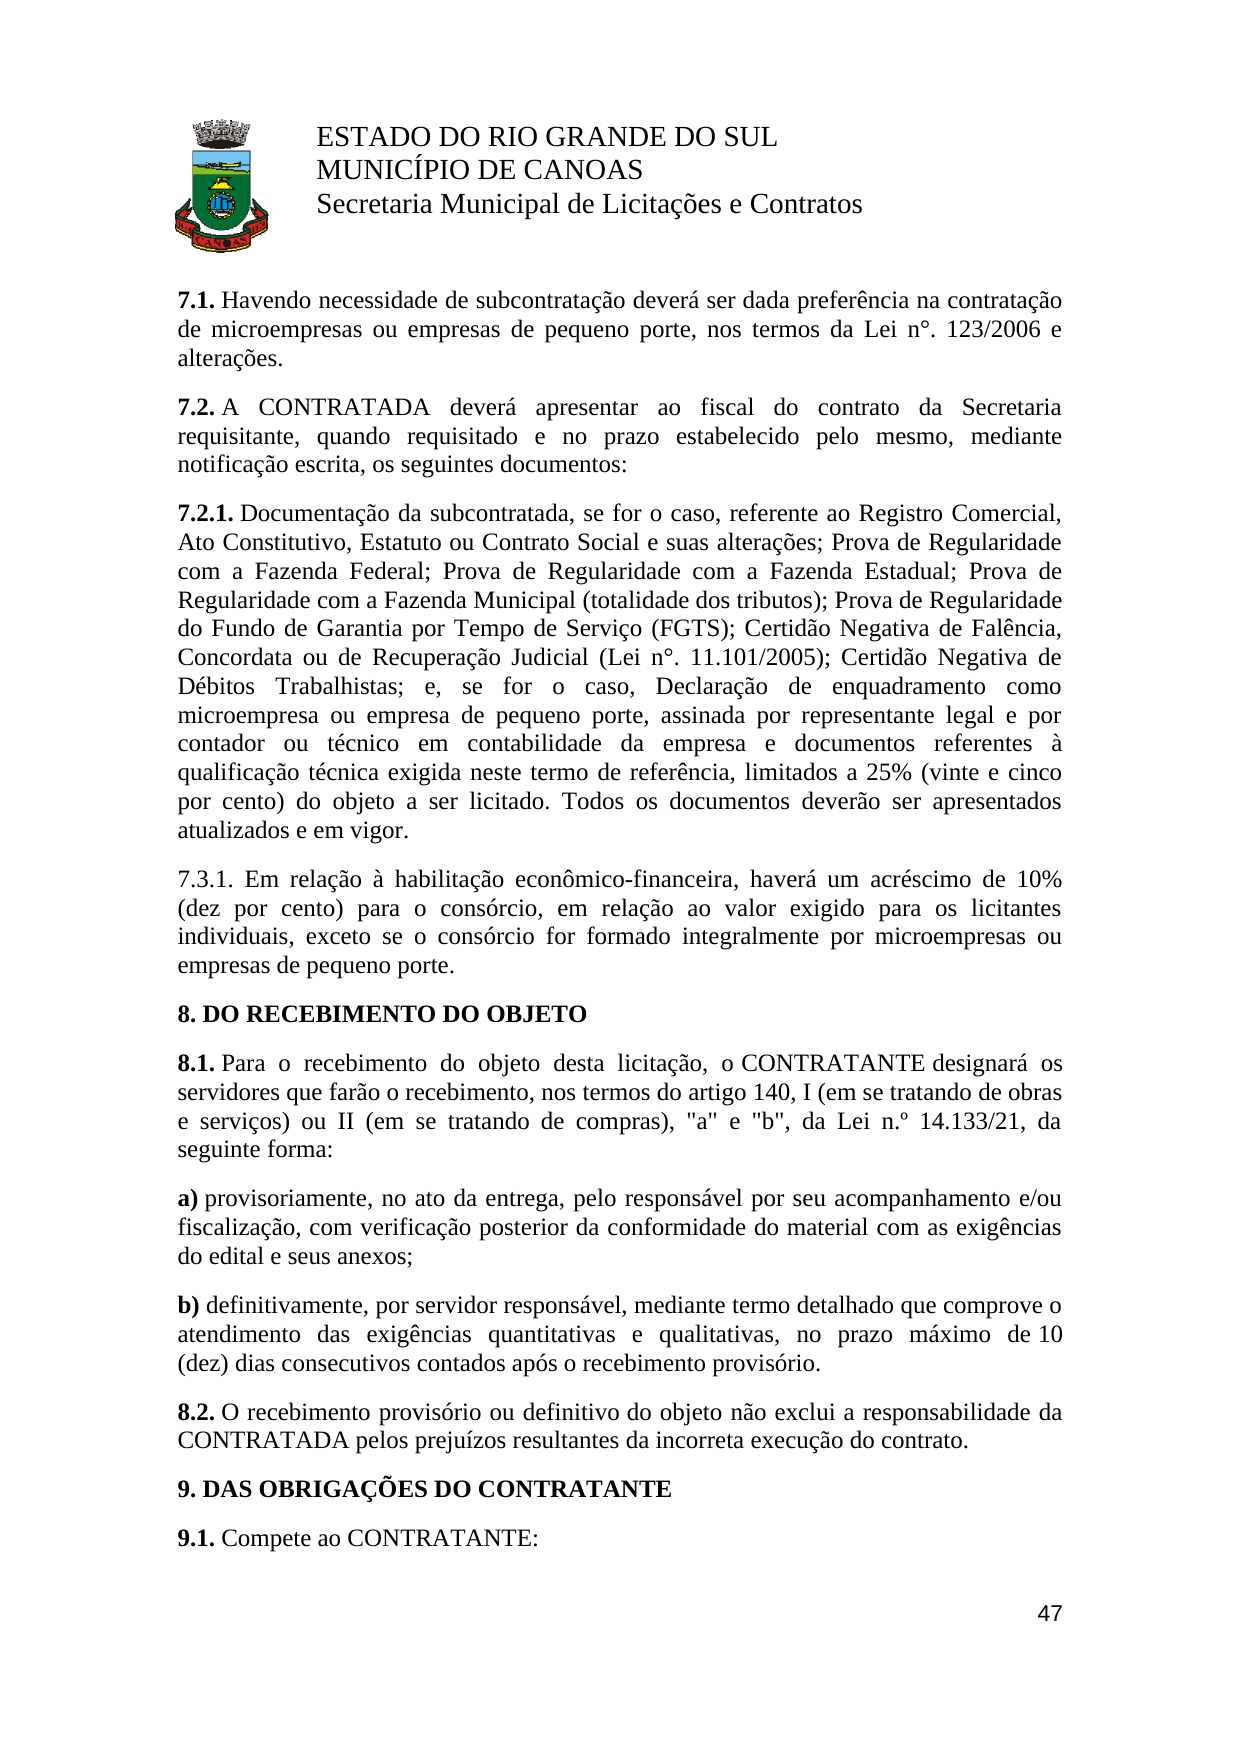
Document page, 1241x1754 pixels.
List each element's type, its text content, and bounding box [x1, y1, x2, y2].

text b) definitivamente, por servidor responsável, mediante termo detalhado que comprove o atendimento das exigências quantitativas e qualitativas, no prazo máximo de 10 (dez) dias consecutivos contados após o recebimento provisório. [177, 1290, 1063, 1376]
text 7.2. A CONTRATADA deverá apresentar ao fiscal do contrato da Secretaria requisitante, quando requisitado e no prazo estabelecido pelo mesmo, mediante notificação escrita, os seguintes documentos: [177, 392, 1063, 478]
text 7.2.1. Documentação da subcontratada, se for o caso, referente ao Registro Comercial, Ato Constitutivo, Estatuto ou Contrato Social e suas alterações; Prova de Regularidade com a Fazenda Federal; Prova de Regularidade com a Fazenda Estadual; Prova de Regularidade com a Fazenda Municipal (totalidade dos tributos); Prova de Regularidade do Fundo de Garantia por Tempo de Serviço (FGTS); Certidão Negativa de Falência, Concordata ou de Recuperação Judicial (Lei n°. 11.101/2005); Certidão Negativa de Débitos Trabalhistas; e, se for o caso, Declaração de enquadramento como microempresa ou empresa de pequeno porte, assinada por representante legal e por contador ou técnico em contabilidade da empresa e documentos referentes à qualificação técnica exigida neste termo de referência, limitados a 25% (vinte e cinco por cento) do objeto a ser licitado. Todos os documentos deverão ser apresentados atualizados e em vigor. [177, 498, 1063, 843]
text 7.1. Havendo necessidade de subcontratação deverá ser dada preferência na contratação de microempresas ou empresas de pequeno porte, nos termos da Lei n°. 123/2006 e alterações. [177, 285, 1063, 372]
text 9. DAS OBRIGAÇÕES DO CONTRATANTE [177, 1474, 1063, 1503]
text 7.3.1. Em relação à habilitação econômico-financeira, haverá um acréscimo de 10% (dez por cento) para o consórcio, em relação ao valor exigido para os licitantes individuais, exceto se o consórcio for formado integralmente por microempresas ou empresas de pequeno porte. [177, 864, 1063, 979]
text 8.2. O recebimento provisório ou definitivo do objeto não exclui a responsabilidade da CONTRATADA pelos prejuízos resultantes da incorreta execução do contrato. [177, 1397, 1063, 1454]
text 9.1. Compete ao CONTRATANTE: [177, 1523, 1063, 1552]
text a) provisoriamente, no ato da entrega, pelo responsável por seu acompanhamento e/ou fiscalização, com verificação posterior da conformidade do material com as exigências do edital e seus anexos; [177, 1183, 1063, 1270]
text 8.1. Para o recebimento do objeto desta licitação, o CONTRATANTE designará os servidores que farão o recebimento, nos termos do artigo 140, I (em se tratando de obras e serviços) ou II (em se tratando de compras), "a" e "b", da Lei n.º 14.133/21, da seguinte forma: [177, 1048, 1063, 1163]
text 8. DO RECEBIMENTO DO OBJETO [177, 999, 1063, 1028]
